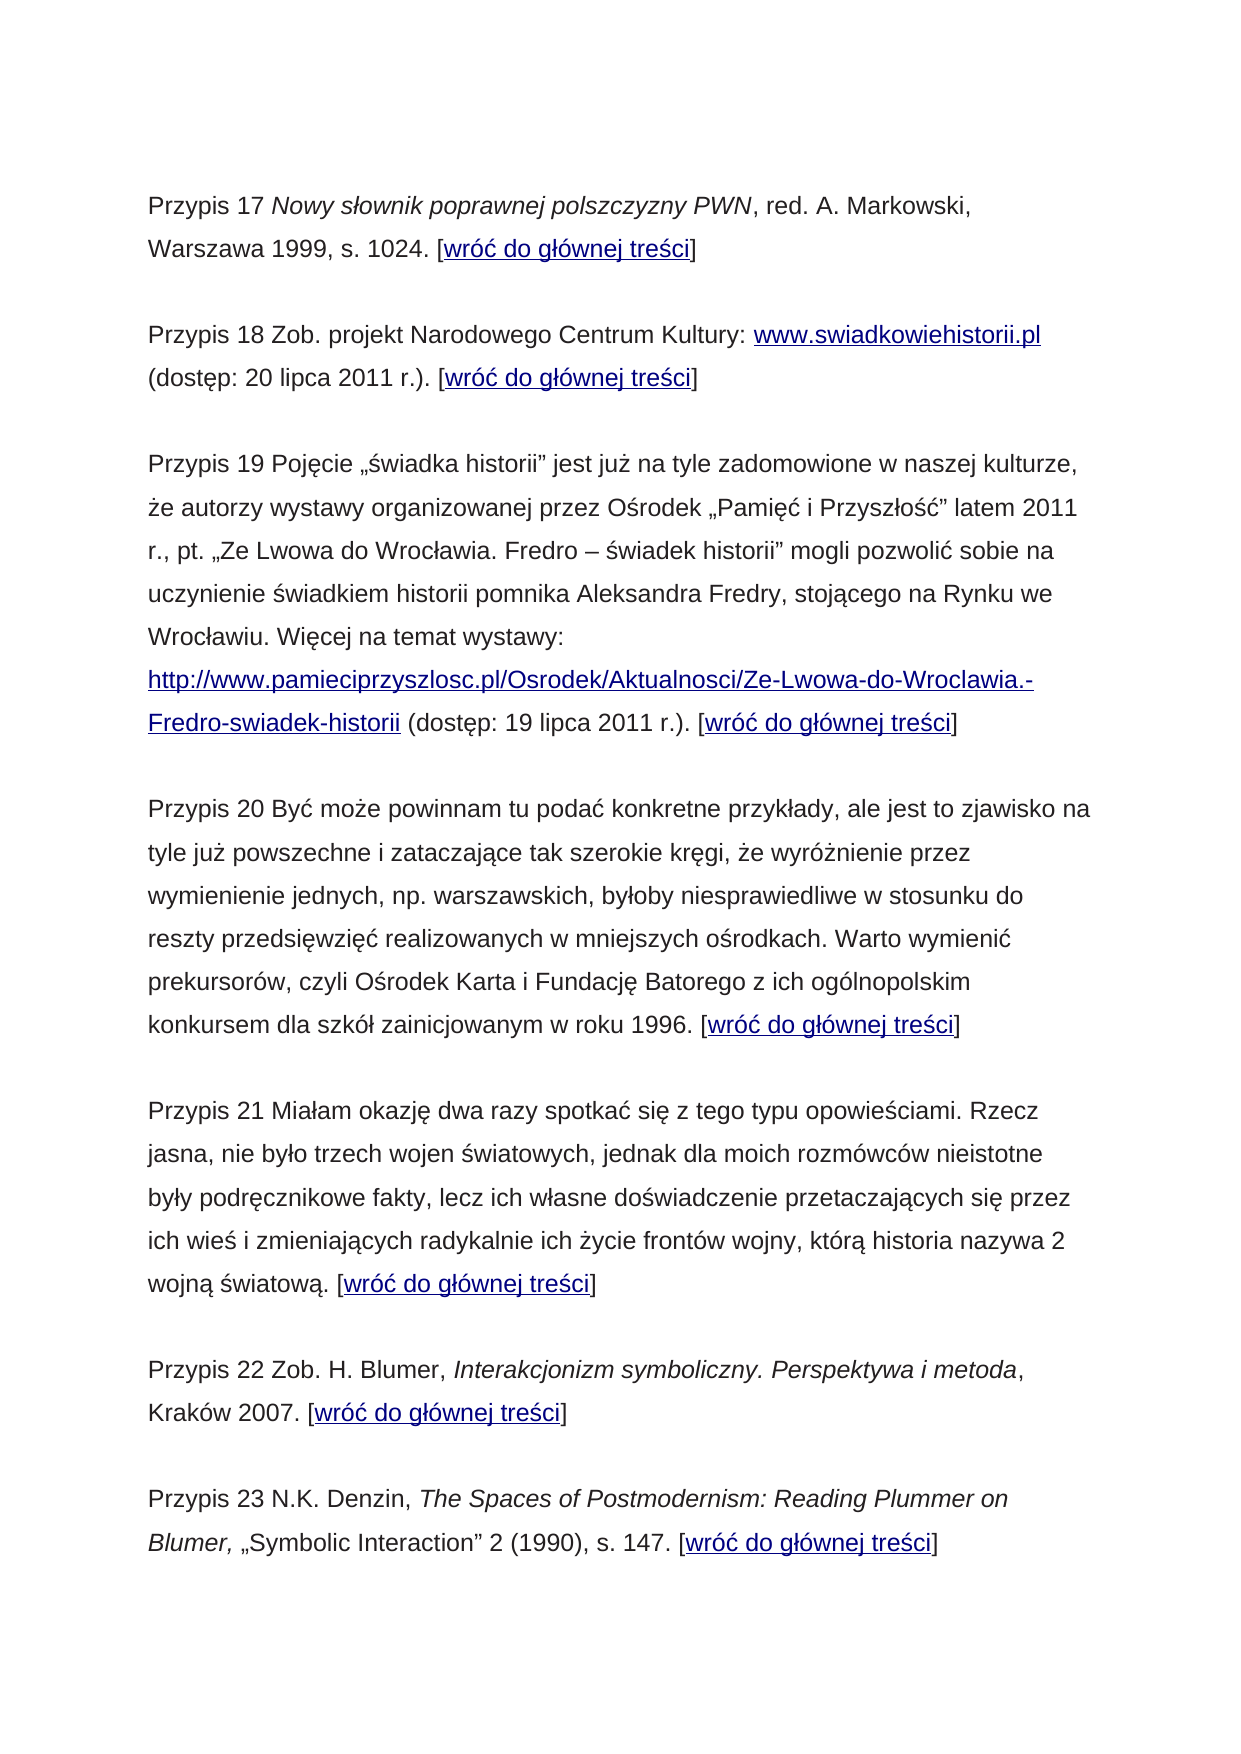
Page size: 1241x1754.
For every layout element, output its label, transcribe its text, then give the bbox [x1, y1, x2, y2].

text Przypis 18 Zob. projekt Narodowego Centrum Kultury: www.swiadkowiehistorii.pl (dostęp: 20 lipca 2011 r.). [wróć do głównej treści] [148, 320, 1093, 392]
text Przypis 20 Być może powinnam tu podać konkretne przykłady, ale jest to zjawisko na tyle już powszechne i zataczające tak szerokie kręgi, że wyróżnienie przez wymienienie jednych, np. warszawskich, byłoby niesprawiedliwe w stosunku do reszty przedsięwzięć realizowanych w mniejszych ośrodkach. Warto wymienić prekursorów, czyli Ośrodek Karta i Fundację Batorego z ich ogólnopolskim konkursem dla szkół zainicjowanym w roku 1996. [wróć do głównej treści] [148, 794, 1093, 1039]
text Przypis 22 Zob. H. Blumer, Interakcjonizm symboliczny. Perspektywa i metoda, Kraków 2007. [wróć do głównej treści] [148, 1355, 1093, 1427]
text Przypis 17 Nowy słownik poprawnej polszczyzny PWN, red. A. Markowski, Warszawa 1999, s. 1024. [wróć do głównej treści] [148, 191, 1093, 263]
text Przypis 23 N.K. Denzin, The Spaces of Postmodernism: Reading Plummer on Blumer, „Symbolic Interaction” 2 (1990), s. 147. [wróć do głównej treści] [148, 1484, 1093, 1556]
text Przypis 21 Miałam okazję dwa razy spotkać się z tego typu opowieściami. Rzecz jasna, nie było trzech wojen światowych, jednak dla moich rozmówców nieistotne były podręcznikowe fakty, lecz ich własne doświadczenie przetaczających się przez ich wieś i zmieniających radykalnie ich życie frontów wojny, którą historia nazywa 2 wojną światową. [wróć do głównej treści] [148, 1096, 1093, 1298]
text Przypis 19 Pojęcie „świadka historii” jest już na tyle zadomowione w naszej kulturze, że autorzy wystawy organizowanej przez Ośrodek „Pamięć i Przyszłość” latem 2011 r., pt. „Ze Lwowa do Wrocławia. Fredro – świadek historii” mogli pozwolić sobie na uczynienie świadkiem historii pomnika Aleksandra Fredry, stojącego na Rynku we Wrocławiu. Więcej na temat wystawy: http://www.pamieciprzyszlosc.pl/Osrodek/Aktualnosci/Ze-Lwowa-do-Wroclawia.-Fredro-swiadek-historii (dostęp: 19 lipca 2011 r.). [wróć do głównej treści] [148, 449, 1093, 737]
